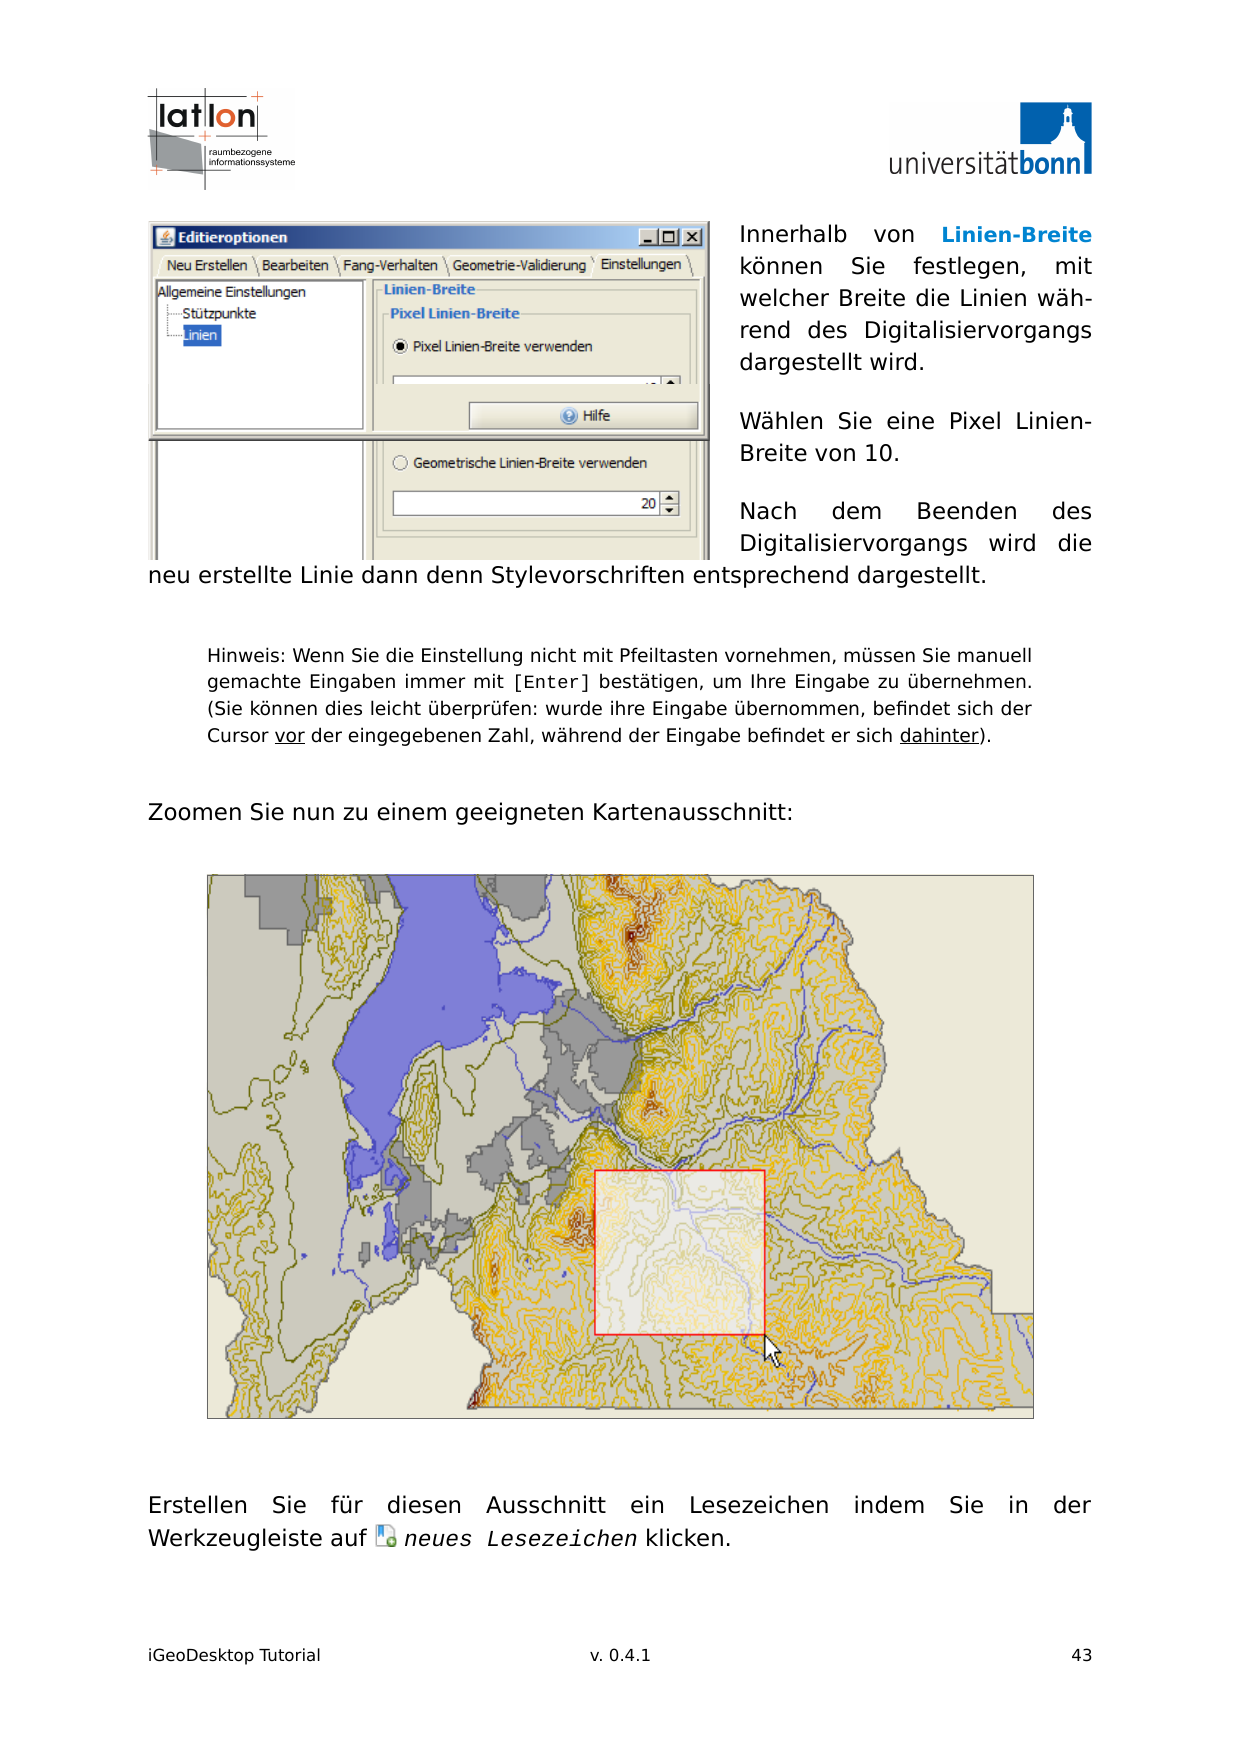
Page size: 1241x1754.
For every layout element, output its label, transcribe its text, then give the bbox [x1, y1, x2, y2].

text Hinweis: Wenn Sie die Einstellung nicht mit Pfeiltasten vornehmen, müssen Sie manuell gemachte Eingaben immer mit [Enter] bestätigen, um Ihre Eingabe zu übernehmen. (Sie können dies leicht überprüfen: wurde ihre Eingabe übernommen, befindet sich der Cursor vor der eingegebenen Zahl, während der Eingabe befindet er sich dahinter). [207, 645, 1033, 747]
picture [147, 88, 295, 190]
picture [148, 221, 710, 560]
picture [208, 876, 1033, 1418]
picture [374, 1524, 397, 1547]
text Erstellen Sie für diesen Ausschnitt ein Lesezeichen indem Sie in der Werkzeugleiste auf neues Lesezeichen klicken. [148, 1492, 1092, 1553]
text Zoomen Sie nun zu einem geeigneten Kartenausschnitt: [148, 799, 1092, 825]
text Innerhalb von Linien-Breite können Sie festlegen, mit welcher Breite die Linien wäh­rend des Digitalisiervorgangs dargestellt wird. Wählen Sie eine Pixel Linien-Breite von 10. Nach dem Beenden des Digitalisiervorgangs wird die neu erstellte Linie dann denn Stylevorschriften entsprechend dargestellt. [148, 221, 1092, 621]
picture [889, 102, 1093, 174]
